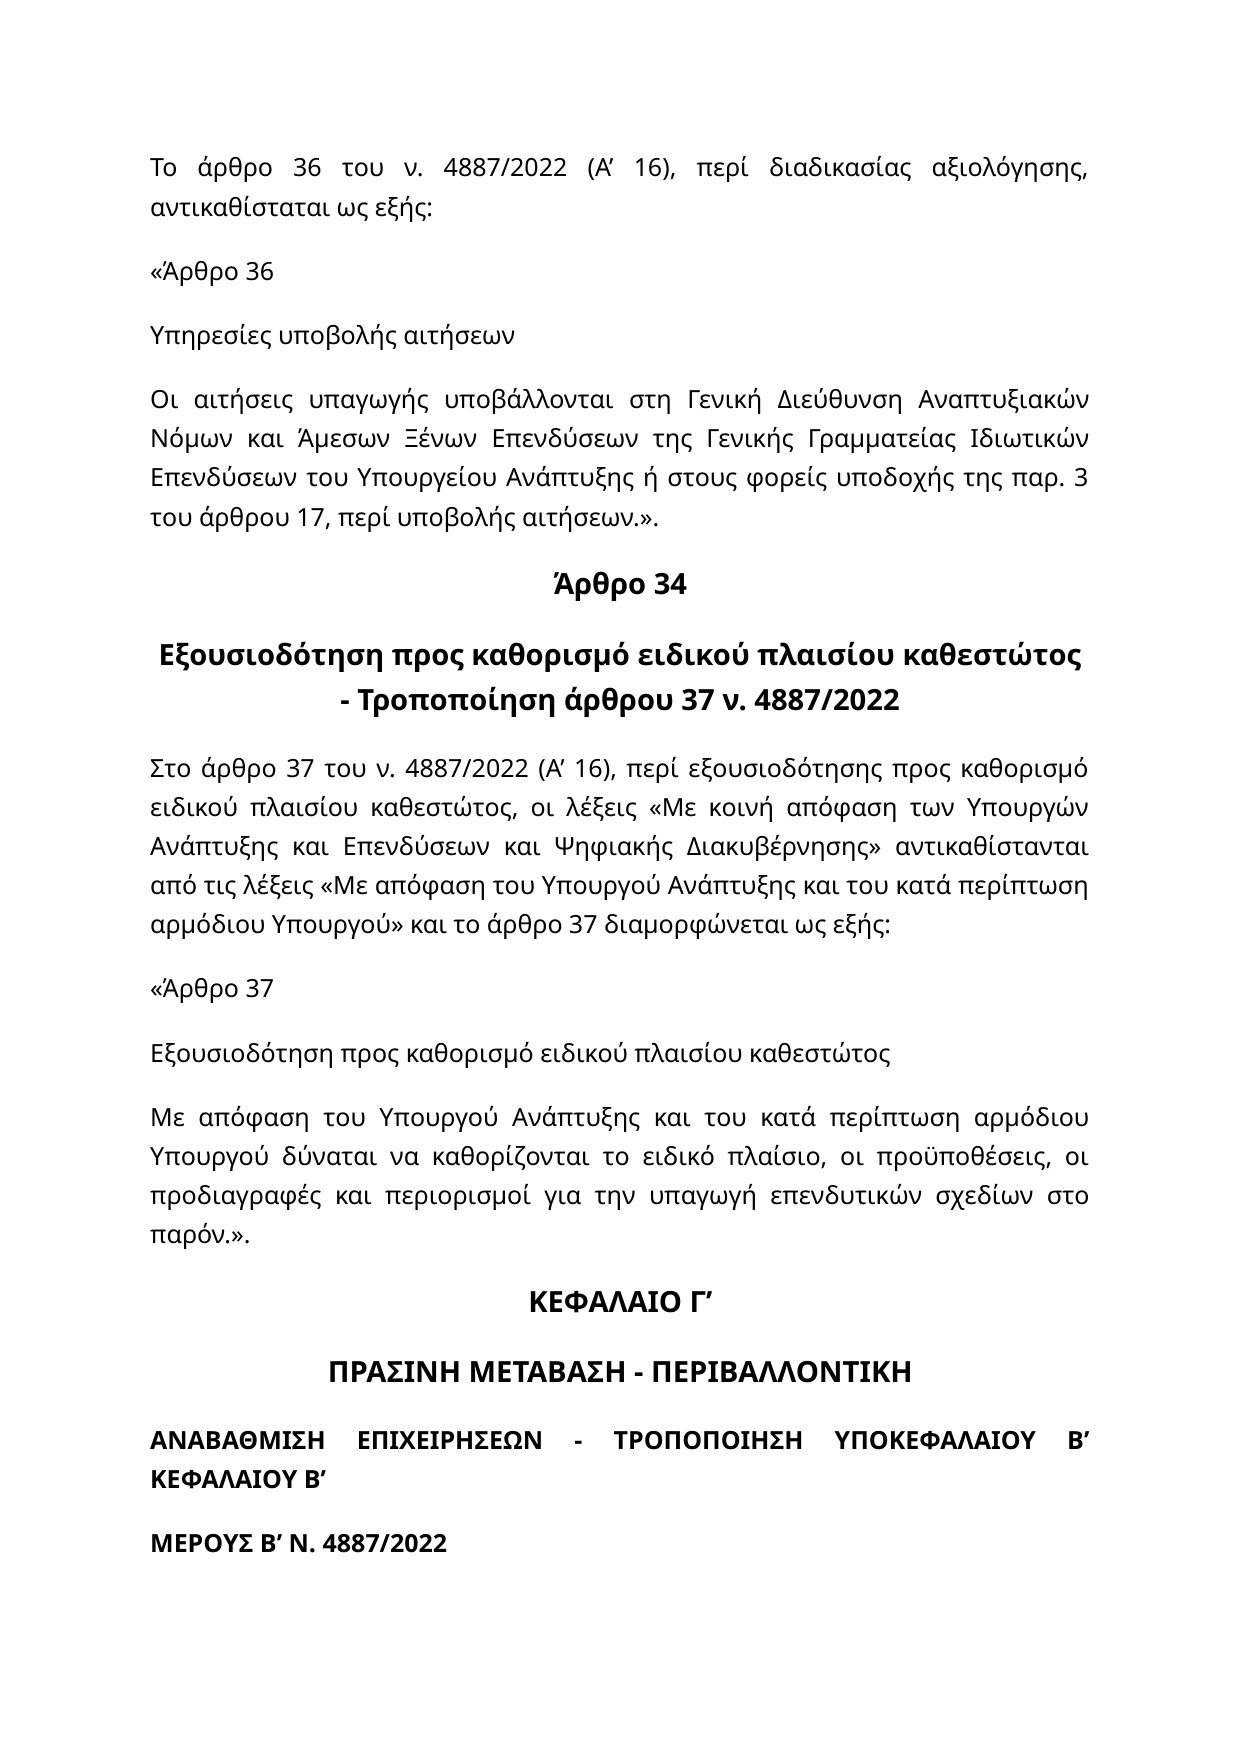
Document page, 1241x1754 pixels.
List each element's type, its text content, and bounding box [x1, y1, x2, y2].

text Εξουσιοδότηση προς καθορισμό ειδικού πλαισίου καθεστώτος [150, 1035, 1090, 1069]
text Στο άρθρο 37 του ν. 4887/2022 (Α’ 16), περί εξουσιοδότησης προς καθορισμό ειδικού πλαισίου καθεστώτος, οι λέξεις «Με κοινή απόφαση των Υπουργών Ανάπτυξης και Επενδύσεων και Ψηφιακής Διακυβέρνησης» αντικαθίστανται από τις λέξεις «Με απόφαση του Υπουργού Ανάπτυξης και του κατά περίπτωση αρμόδιου Υπουργού» και το άρθρο 37 διαμορφώνεται ως εξής: [150, 750, 1090, 941]
text «Άρθρο 37 [150, 971, 1090, 1005]
text Με απόφαση του Υπουργού Ανάπτυξης και του κατά περίπτωση αρμόδιου Υπουργού δύναται να καθορίζονται το ειδικό πλαίσιο, οι προϋποθέσεις, οι προδιαγραφές και περιορισμοί για την υπαγωγή επενδυτικών σχεδίων στο παρόν.». [150, 1099, 1090, 1251]
text Υπηρεσίες υποβολής αιτήσεων [150, 317, 1090, 352]
text Οι αιτήσεις υπαγωγής υποβάλλονται στη Γενική Διεύθυνση Αναπτυξιακών Νόμων και Άμεσων Ξένων Επενδύσεων της Γενικής Γραμματείας Ιδιωτικών Επενδύσεων του Υπουργείου Ανάπτυξης ή στους φορείς υποδοχής της παρ. 3 του άρθρου 17, περί υποβολής αιτήσεων.». [150, 382, 1090, 533]
subtitle ΚΕΦΑΛΑΙΟ Γ’ [150, 1281, 1090, 1321]
text ΜΕΡΟΥΣ Β’ Ν. 4887/2022 [150, 1526, 1090, 1560]
subtitle ΠΡΑΣΙΝΗ ΜΕΤΑΒΑΣΗ - ΠΕΡΙΒΑΛΛΟΝΤΙΚΗ [150, 1352, 1090, 1391]
subtitle Άρθρο 34 [150, 563, 1090, 603]
text ΑΝΑΒΑΘΜΙΣΗ ΕΠΙΧΕΙΡΗΣΕΩΝ - ΤΡΟΠΟΠΟΙΗΣΗ ΥΠΟΚΕΦΑΛΑΙΟΥ Β’ ΚΕΦΑΛΑΙΟΥ Β’ [150, 1422, 1090, 1496]
text Το άρθρο 36 του ν. 4887/2022 (Α’ 16), περί διαδικασίας αξιολόγησης, αντικαθίσταται ως εξής: [150, 150, 1090, 223]
subtitle Εξουσιοδότηση προς καθορισμό ειδικού πλαισίου καθεστώτος - Τροποποίηση άρθρου 37 ν. 4887/2022 [150, 634, 1090, 719]
text «Άρθρο 36 [150, 253, 1090, 287]
